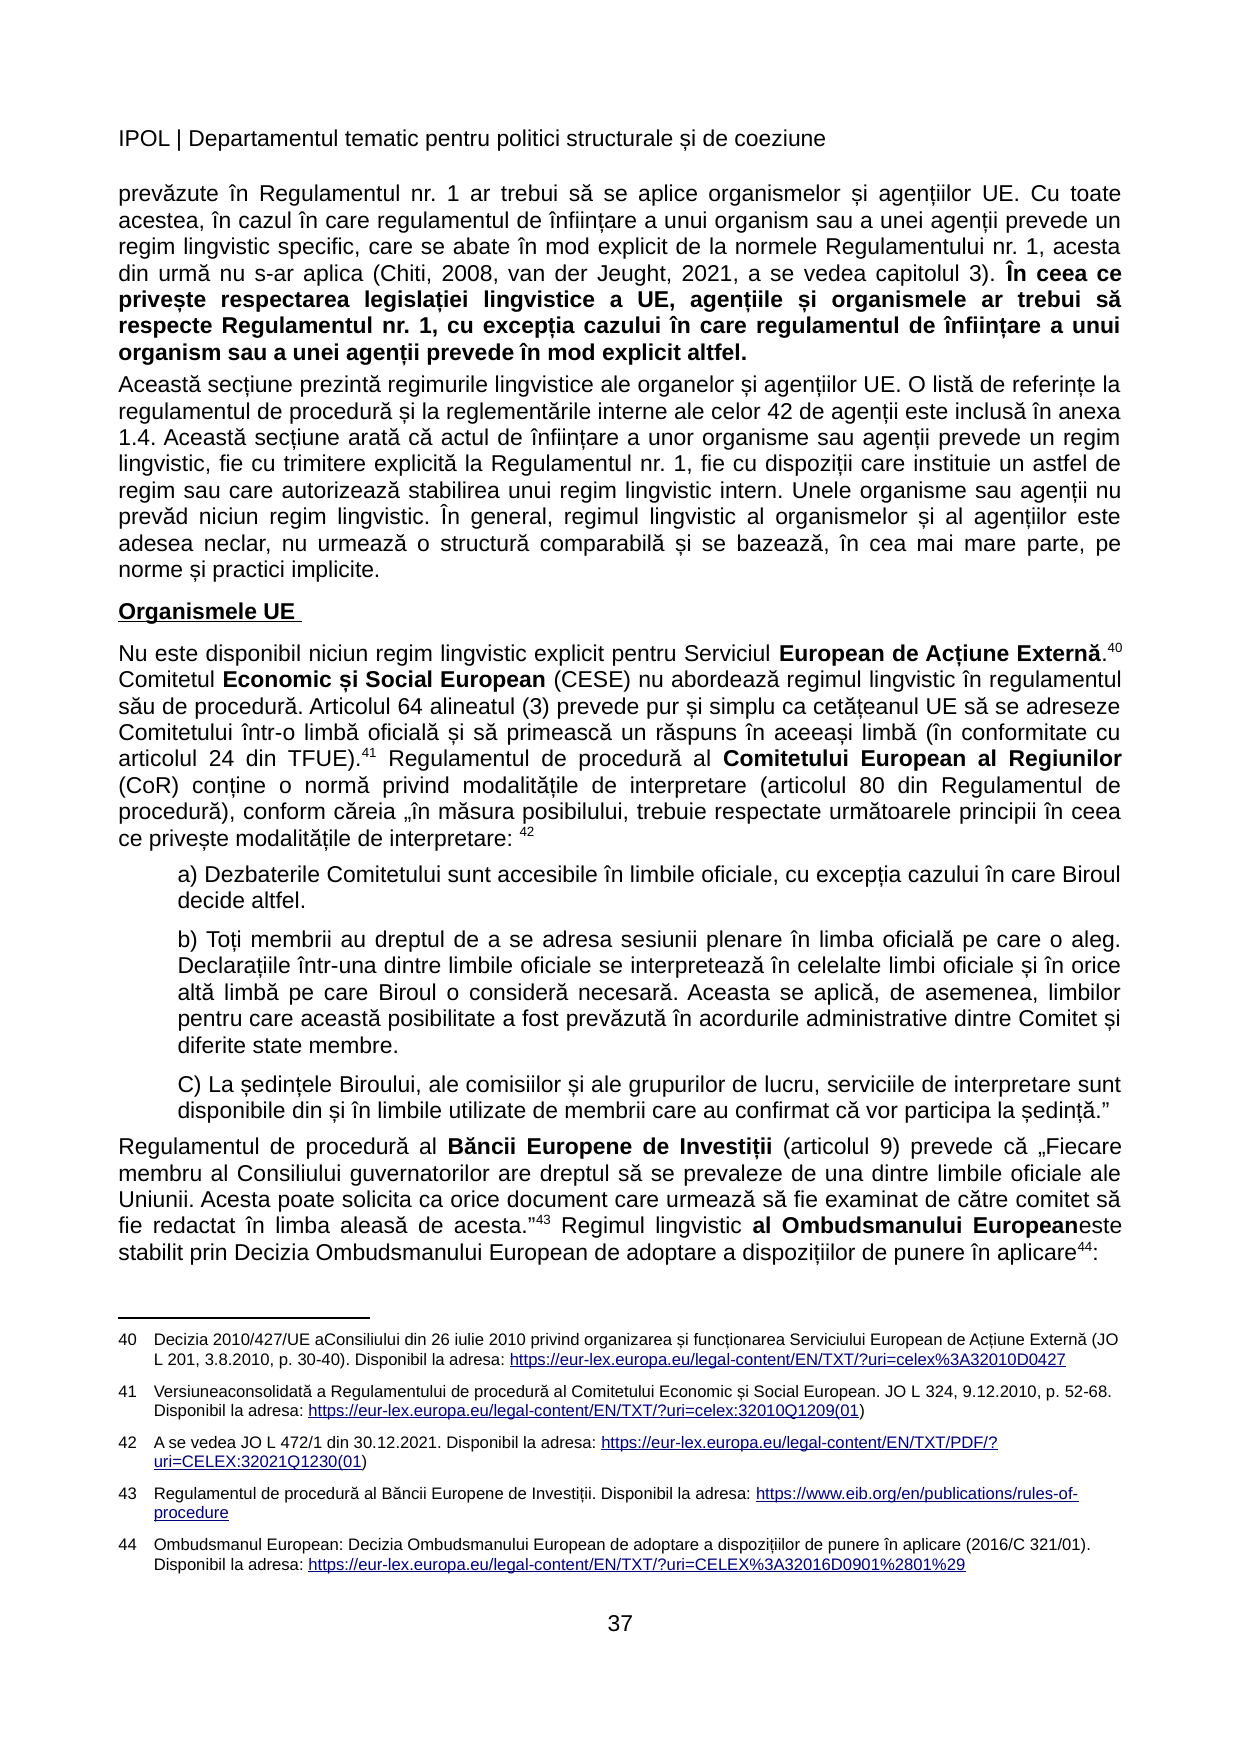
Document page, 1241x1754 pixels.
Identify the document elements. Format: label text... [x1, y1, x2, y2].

text Regulamentul de procedură al Băncii Europene de Investiții. Disponibil la adresa: https://www.eib.org/en/publications/rules-of-procedure [118, 1484, 1122, 1522]
text C) La ședințele Biroului, ale comisiilor și ale grupurilor de lucru, serviciile de interpretare sunt disponibile din și în limbile utilizate de membrii care au confirmat că vor participa la ședință.” [177, 1071, 1122, 1123]
text b) Toți membrii au dreptul de a se adresa sesiunii plenare în limba oficială pe care o aleg. Declarațiile într-una dintre limbile oficiale se interpretează în celelalte limbi oficiale și în orice altă limbă pe care Biroul o consideră necesară. Aceasta se aplică, de asemenea, limbilor pentru care această posibilitate a fost prevăzută în acordurile administrative dintre Comitet și diferite state membre. [177, 926, 1122, 1058]
text Decizia 2010/427/UE aConsiliului din 26 iulie 2010 privind organizarea și funcționarea Serviciului European de Acțiune Externă (JO L 201, 3.8.2010, p. 30-40). Disponibil la adresa: https://eur-lex.europa.eu/legal-content/EN/TXT/?uri=celex%3A32010D0427 [118, 1330, 1122, 1368]
text A se vedea JO L 472/1 din 30.12.2021. Disponibil la adresa: https://eur-lex.europa.eu/legal-content/EN/TXT/PDF/?uri=CELEX:32021Q1230(01) [118, 1433, 1122, 1471]
text Regulamentul de procedură al Băncii Europene de Investiții (articolul 9) prevede că „Fiecare membru al Consiliului guvernatorilor are dreptul să se prevaleze de una dintre limbile oficiale ale Uniunii. Acesta poate solicita ca orice document care urmează să fie examinat de către comitet să fie redactat în limba aleasă de acesta.” Regimul lingvistic al Ombudsmanului Europeaneste stabilit prin Decizia Ombudsmanului European de adoptare a dispozițiilor de punere în aplicare: [118, 1133, 1122, 1265]
text Versiuneaconsolidată a Regulamentului de procedură al Comitetului Economic și Social European. JO L 324, 9.12.2010, p. 52-68. Disponibil la adresa: https://eur-lex.europa.eu/legal-content/EN/TXT/?uri=celex:32010Q1209(01) [118, 1381, 1122, 1420]
text Nu este disponibil niciun regim lingvistic explicit pentru Serviciul European de Acțiune Externă. Comitetul Economic și Social European (CESE) nu abordează regimul lingvistic în regulamentul său de procedură. Articolul 64 alineatul (3) prevede pur și simplu ca cetățeanul UE să se adreseze Comitetului într-o limbă oficială și să primească un răspuns în aceeași limbă (în conformitate cu articolul 24 din TFUE). Regulamentul de procedură al Comitetului European al Regiunilor (CoR) conține o normă privind modalitățile de interpretare (articolul 80 din Regulamentul de procedură), conform căreia „în măsura posibilului, trebuie respectate următoarele principii în ceea ce privește modalitățile de interpretare: [118, 640, 1122, 851]
text prevăzute în Regulamentul nr. 1 ar trebui să se aplice organismelor și agențiilor UE. Cu toate acestea, în cazul în care regulamentul de înființare a unui organism sau a unei agenții prevede un regim lingvistic specific, care se abate în mod explicit de la normele Regulamentului nr. 1, acesta din urmă nu s-ar aplica (Chiti, 2008, van der Jeught, 2021, a se vedea capitolul 3). În ceea ce privește respectarea legislației lingvistice a UE, agențiile și organismele ar trebui să respecte Regulamentul nr. 1, cu excepția cazului în care regulamentul de înființare a unui organism sau a unei agenții prevede în mod explicit altfel. [118, 180, 1122, 365]
subtitle Organismele UE [118, 598, 1122, 624]
text Ombudsmanul European: Decizia Ombudsmanului European de adoptare a dispozițiilor de punere în aplicare (2016/C 321/01). Disponibil la adresa: https://eur-lex.europa.eu/legal-content/EN/TXT/?uri=CELEX%3A32016D0901%2801%29 [118, 1535, 1122, 1573]
text a) Dezbaterile Comitetului sunt accesibile în limbile oficiale, cu excepția cazului în care Biroul decide altfel. [177, 861, 1122, 913]
text Această secțiune prezintă regimurile lingvistice ale organelor și agențiilor UE. O listă de referințe la regulamentul de procedură și la reglementările interne ale celor 42 de agenții este inclusă în anexa 1.4. Această secțiune arată că actul de înființare a unor organisme sau agenții prevede un regim lingvistic, fie cu trimitere explicită la Regulamentul nr. 1, fie cu dispoziții care instituie un astfel de regim sau care autorizează stabilirea unui regim lingvistic intern. Unele organisme sau agenții nu prevăd niciun regim lingvistic. În general, regimul lingvistic al organismelor și al agențiilor este adesea neclar, nu urmează o structură comparabilă și se bazează, în cea mai mare parte, pe norme și practici implicite. [118, 371, 1122, 582]
